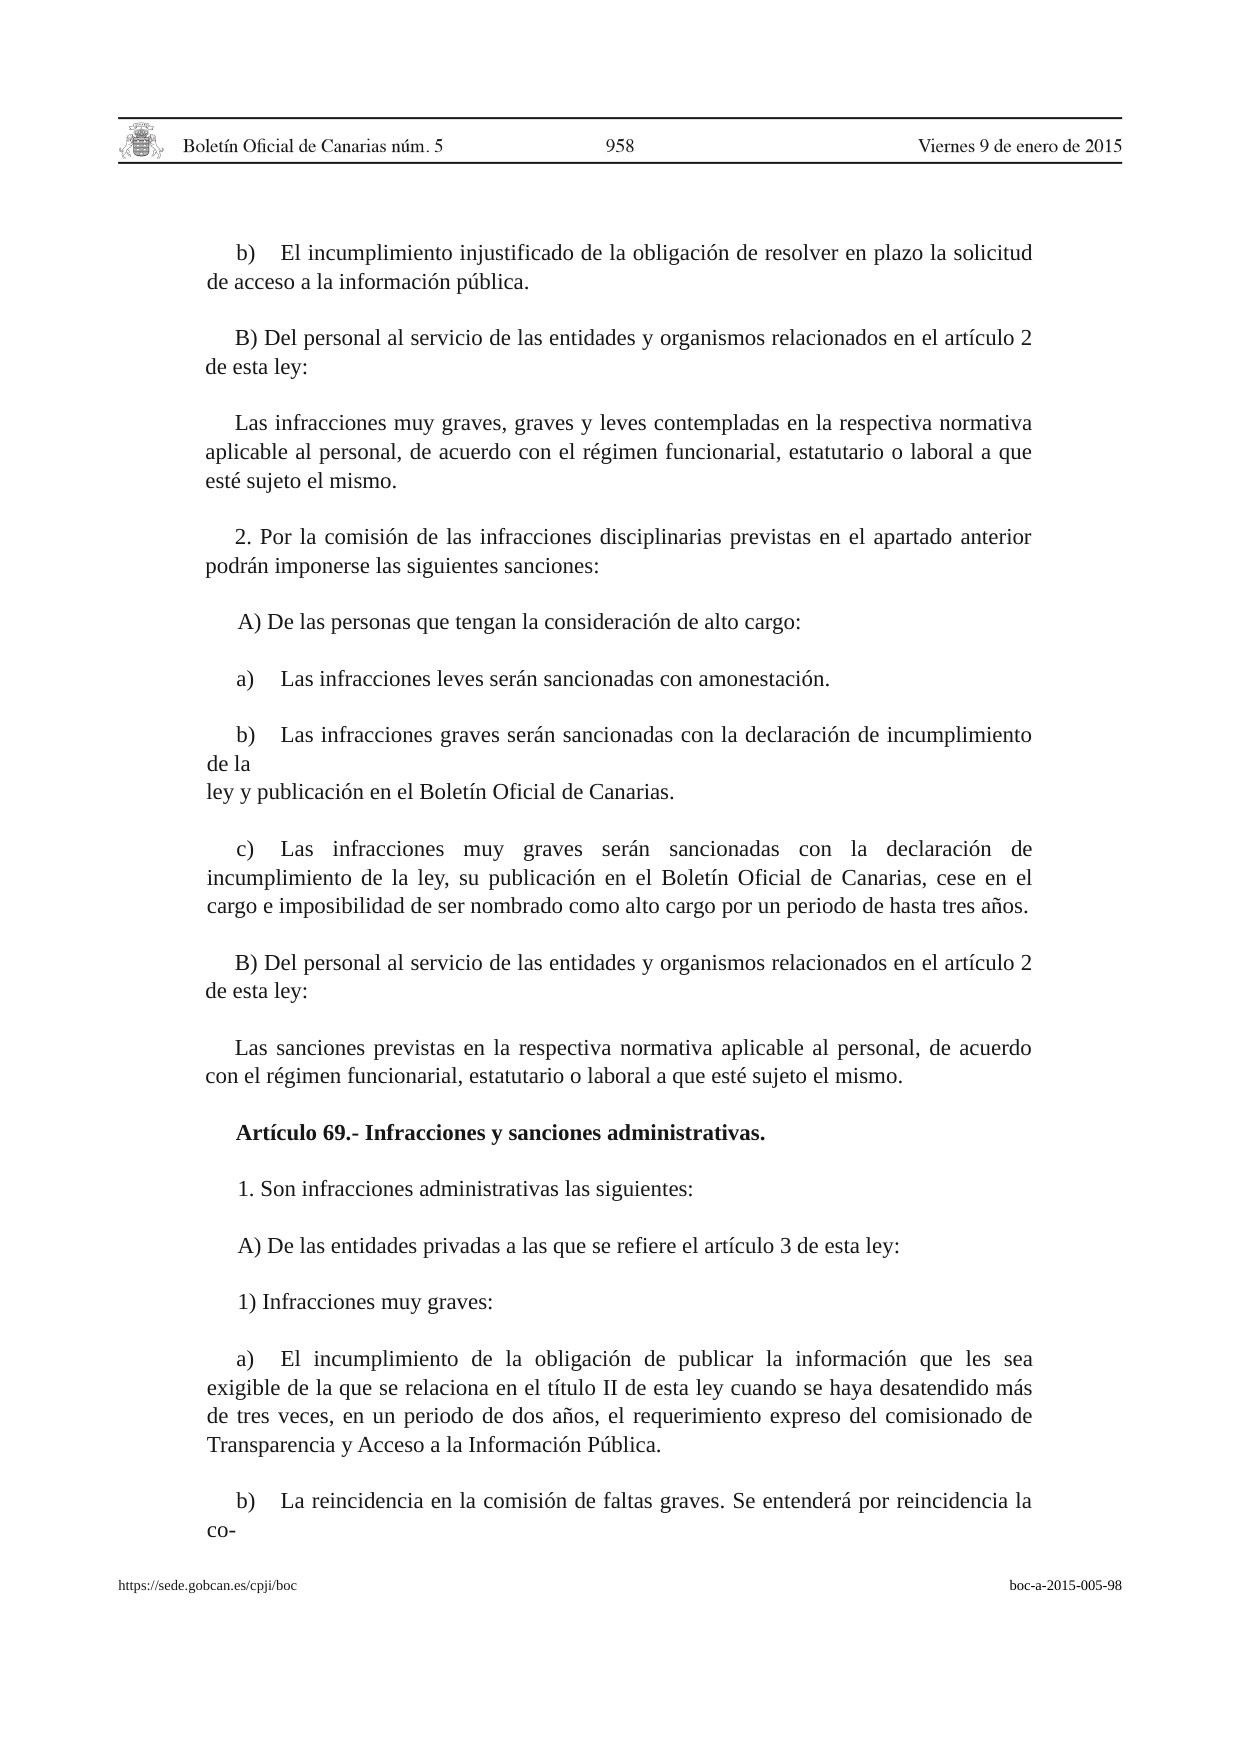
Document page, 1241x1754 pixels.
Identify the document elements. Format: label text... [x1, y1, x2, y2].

list Las infracciones muy graves serán sancionadas con la declaración de incumplimiento de la ley, su publicación en el Boletín Oficial de Canarias, cese en el cargo e imposibilidad de ser nombrado como alto cargo por un periodo de hasta tres años. [207, 835, 1034, 918]
text A) De las entidades privadas a las que se refiere el artículo 3 de esta ley: [237, 1232, 1034, 1258]
list Las infracciones graves serán sancionadas con la declaración de incumplimiento de la [207, 721, 1034, 776]
list El incumplimiento injustificado de la obligación de resolver en plazo la solicitud de acceso a la información pública. [207, 239, 1034, 294]
list La reincidencia en la comisión de faltas graves. Se entenderá por reincidencia la co- [207, 1487, 1034, 1542]
text 2. Por la comisión de las infracciones disciplinarias previstas en el apartado anterior podrán imponerse las siguientes sanciones: [205, 523, 1034, 578]
text B) Del personal al servicio de las entidades y organismos relacionados en el artículo 2 de esta ley: [205, 949, 1034, 1004]
text Artículo 69.- Infracciones y sanciones administrativas. [236, 1119, 1034, 1145]
text ley y publicación en el Boletín Oficial de Canarias. [206, 778, 1034, 805]
text B) Del personal al servicio de las entidades y organismos relacionados en el artículo 2 de esta ley: [205, 324, 1034, 379]
text 1) Infracciones muy graves: [237, 1288, 1034, 1315]
text A) De las personas que tengan la consideración de alto cargo: [237, 608, 1034, 634]
text 1. Son infracciones administrativas las siguientes: [237, 1176, 1034, 1202]
list Las infracciones leves serán sancionadas con amonestación. [207, 665, 1034, 691]
list El incumplimiento de la obligación de publicar la información que les sea exigible de la que se relaciona en el título II de esta ley cuando se haya desatendido más de tres veces, en un periodo de dos años, el requerimiento expreso del comisionado de Transparencia y Acceso a la Información Pública. [207, 1345, 1034, 1457]
text Las infracciones muy graves, graves y leves contempladas en la respectiva normativa aplicable al personal, de acuerdo con el régimen funcionarial, estatutario o laboral a que esté sujeto el mismo. [205, 409, 1034, 493]
text Las sanciones previstas en la respectiva normativa aplicable al personal, de acuerdo con el régimen funcionarial, estatutario o laboral a que esté sujeto el mismo. [205, 1034, 1034, 1089]
